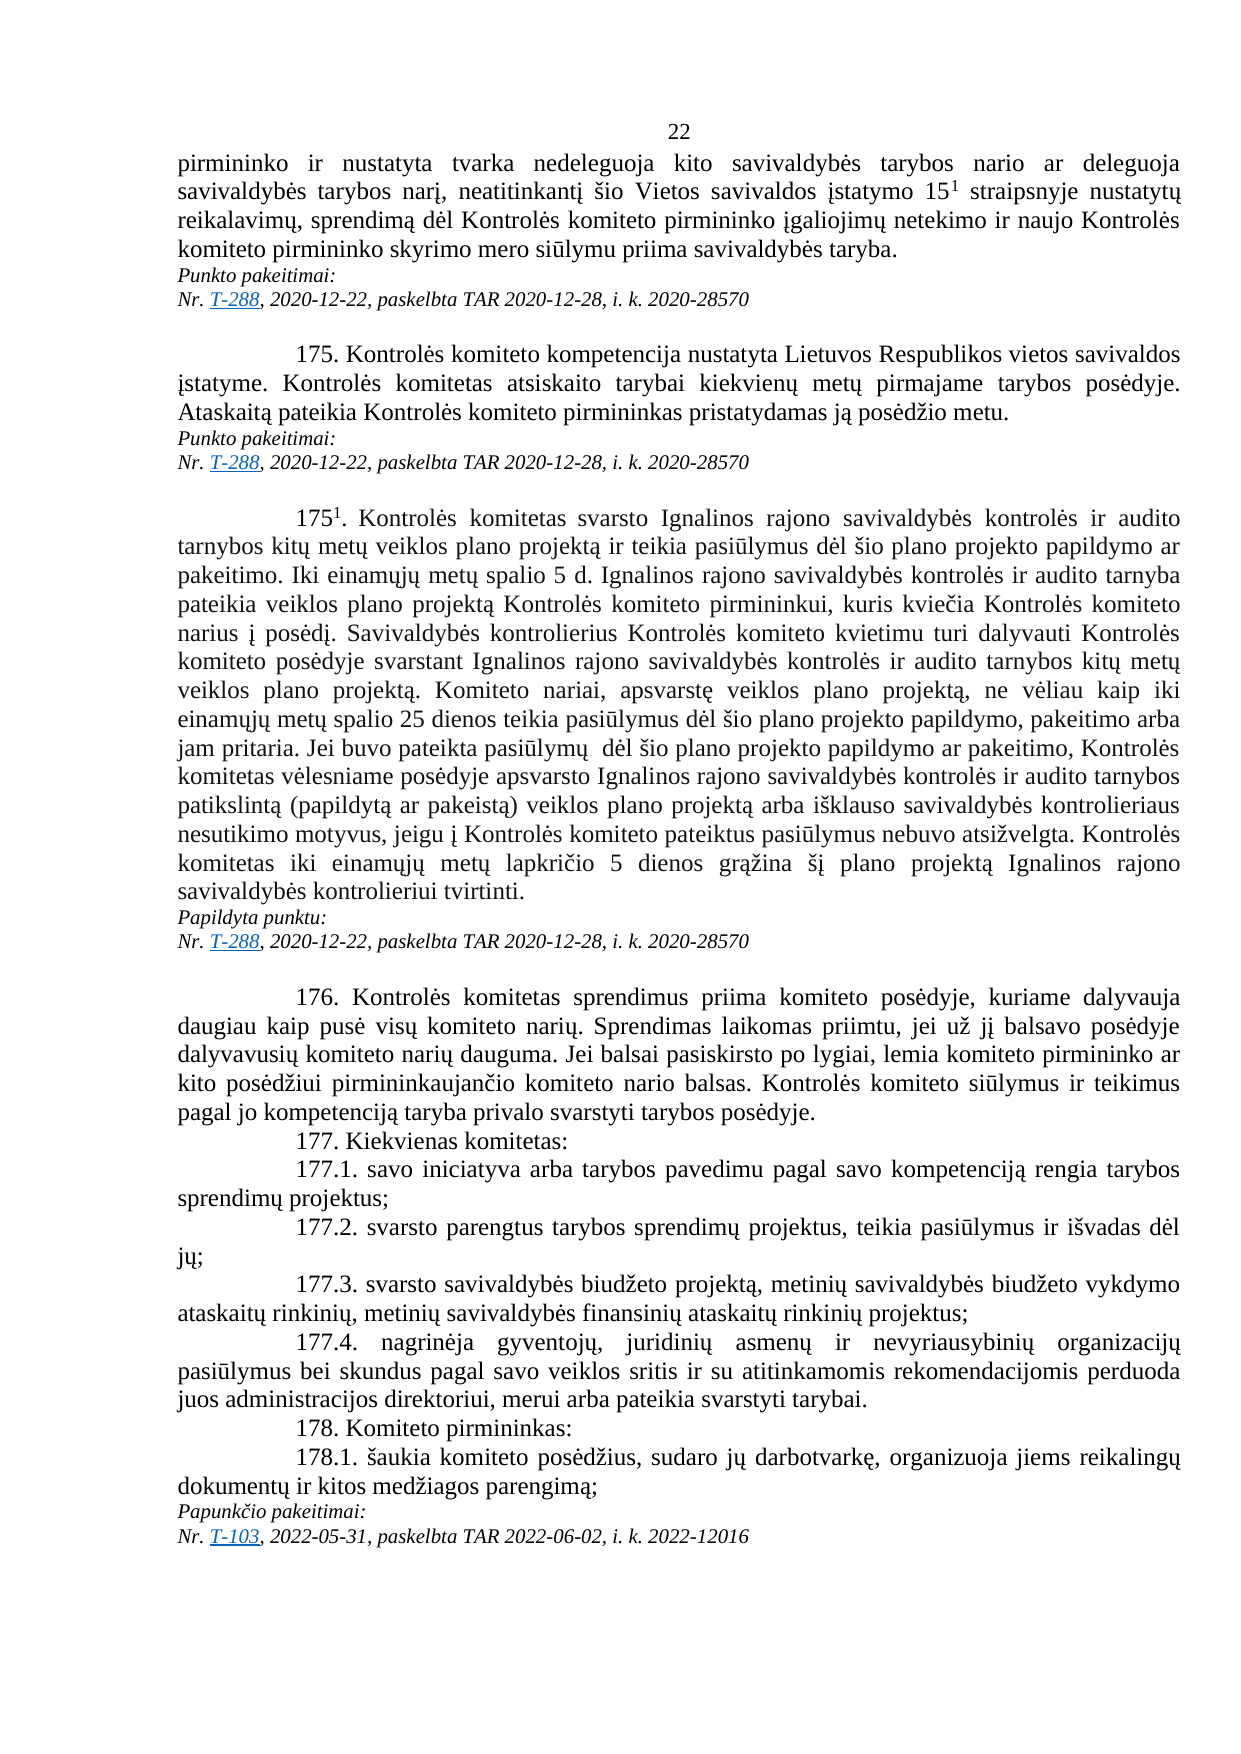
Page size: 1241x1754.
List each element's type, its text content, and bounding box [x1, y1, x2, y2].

text Nr. T-288, 2020-12-22, paskelbta TAR 2020-12-28, i. k. 2020-28570 [177, 929, 1181, 953]
text pirmininko ir nustatyta tvarka nedeleguoja kito savivaldybės tarybos nario ar deleguoja savivaldybės tarybos narį, neatitinkantį šio Vietos savivaldos įstatymo 151 straipsnyje nustatytų reikalavimų, sprendimą dėl Kontrolės komiteto pirmininko įgaliojimų netekimo ir naujo Kontrolės komiteto pirmininko skyrimo mero siūlymu priima savivaldybės taryba. [177, 148, 1181, 263]
text Papunkčio pakeitimai: [177, 1499, 1181, 1523]
text Nr. T-103, 2022-05-31, paskelbta TAR 2022-06-02, i. k. 2022-12016 [177, 1523, 1181, 1548]
text 176. Kontrolės komitetas sprendimus priima komiteto posėdyje, kuriame dalyvauja daugiau kaip pusė visų komiteto narių. Sprendimas laikomas priimtu, jei už jį balsavo posėdyje dalyvavusių komiteto narių dauguma. Jei balsai pasiskirsto po lygiai, lemia komiteto pirmininko ar kito posėdžiui pirmininkaujančio komiteto nario balsas. Kontrolės komiteto siūlymus ir teikimus pagal jo kompetenciją taryba privalo svarstyti tarybos posėdyje. [177, 982, 1181, 1126]
text 1751. Kontrolės komitetas svarsto Ignalinos rajono savivaldybės kontrolės ir audito tarnybos kitų metų veiklos plano projektą ir teikia pasiūlymus dėl šio plano projekto papildymo ar pakeitimo. Iki einamųjų metų spalio 5 d. Ignalinos rajono savivaldybės kontrolės ir audito tarnyba pateikia veiklos plano projektą Kontrolės komiteto pirmininkui, kuris kviečia Kontrolės komiteto narius į posėdį. Savivaldybės kontrolierius Kontrolės komiteto kvietimu turi dalyvauti Kontrolės komiteto posėdyje svarstant Ignalinos rajono savivaldybės kontrolės ir audito tarnybos kitų metų veiklos plano projektą. Komiteto nariai, apsvarstę veiklos plano projektą, ne vėliau kaip iki einamųjų metų spalio 25 dienos teikia pasiūlymus dėl šio plano projekto papildymo, pakeitimo arba jam pritaria. Jei buvo pateikta pasiūlymų dėl šio plano projekto papildymo ar pakeitimo, Kontrolės komitetas vėlesniame posėdyje apsvarsto Ignalinos rajono savivaldybės kontrolės ir audito tarnybos patikslintą (papildytą ar pakeistą) veiklos plano projektą arba išklauso savivaldybės kontrolieriaus nesutikimo motyvus, jeigu į Kontrolės komiteto pateiktus pasiūlymus nebuvo atsižvelgta. Kontrolės komitetas iki einamųjų metų lapkričio 5 dienos grąžina šį plano projektą Ignalinos rajono savivaldybės kontrolieriui tvirtinti. [177, 503, 1181, 905]
text 178.1. šaukia komiteto posėdžius, sudaro jų darbotvarkę, organizuoja jiems reikalingų dokumentų ir kitos medžiagos parengimą; [177, 1442, 1181, 1499]
text 177. Kiekvienas komitetas: [177, 1126, 1181, 1154]
text Nr. T-288, 2020-12-22, paskelbta TAR 2020-12-28, i. k. 2020-28570 [177, 287, 1181, 311]
text Papildyta punktu: [177, 905, 1181, 929]
text 177.1. savo iniciatyva arba tarybos pavedimu pagal savo kompetenciją rengia tarybos sprendimų projektus; [177, 1154, 1181, 1212]
text Punkto pakeitimai: [177, 263, 1181, 287]
text 177.3. svarsto savivaldybės biudžeto projektą, metinių savivaldybės biudžeto vykdymo ataskaitų rinkinių, metinių savivaldybės finansinių ataskaitų rinkinių projektus; [177, 1269, 1181, 1327]
text Nr. T-288, 2020-12-22, paskelbta TAR 2020-12-28, i. k. 2020-28570 [177, 450, 1181, 474]
text Punkto pakeitimai: [177, 426, 1181, 450]
text 178. Komiteto pirmininkas: [177, 1413, 1181, 1442]
text 177.4. nagrinėja gyventojų, juridinių asmenų ir nevyriausybinių organizacijų pasiūlymus bei skundus pagal savo veiklos sritis ir su atitinkamomis rekomendacijomis perduoda juos administracijos direktoriui, merui arba pateikia svarstyti tarybai. [177, 1327, 1181, 1413]
text 175. Kontrolės komiteto kompetencija nustatyta Lietuvos Respublikos vietos savivaldos įstatyme. Kontrolės komitetas atsiskaito tarybai kiekvienų metų pirmajame tarybos posėdyje. Ataskaitą pateikia Kontrolės komiteto pirmininkas pristatydamas ją posėdžio metu. [177, 339, 1181, 426]
text 177.2. svarsto parengtus tarybos sprendimų projektus, teikia pasiūlymus ir išvadas dėl jų; [177, 1212, 1181, 1269]
